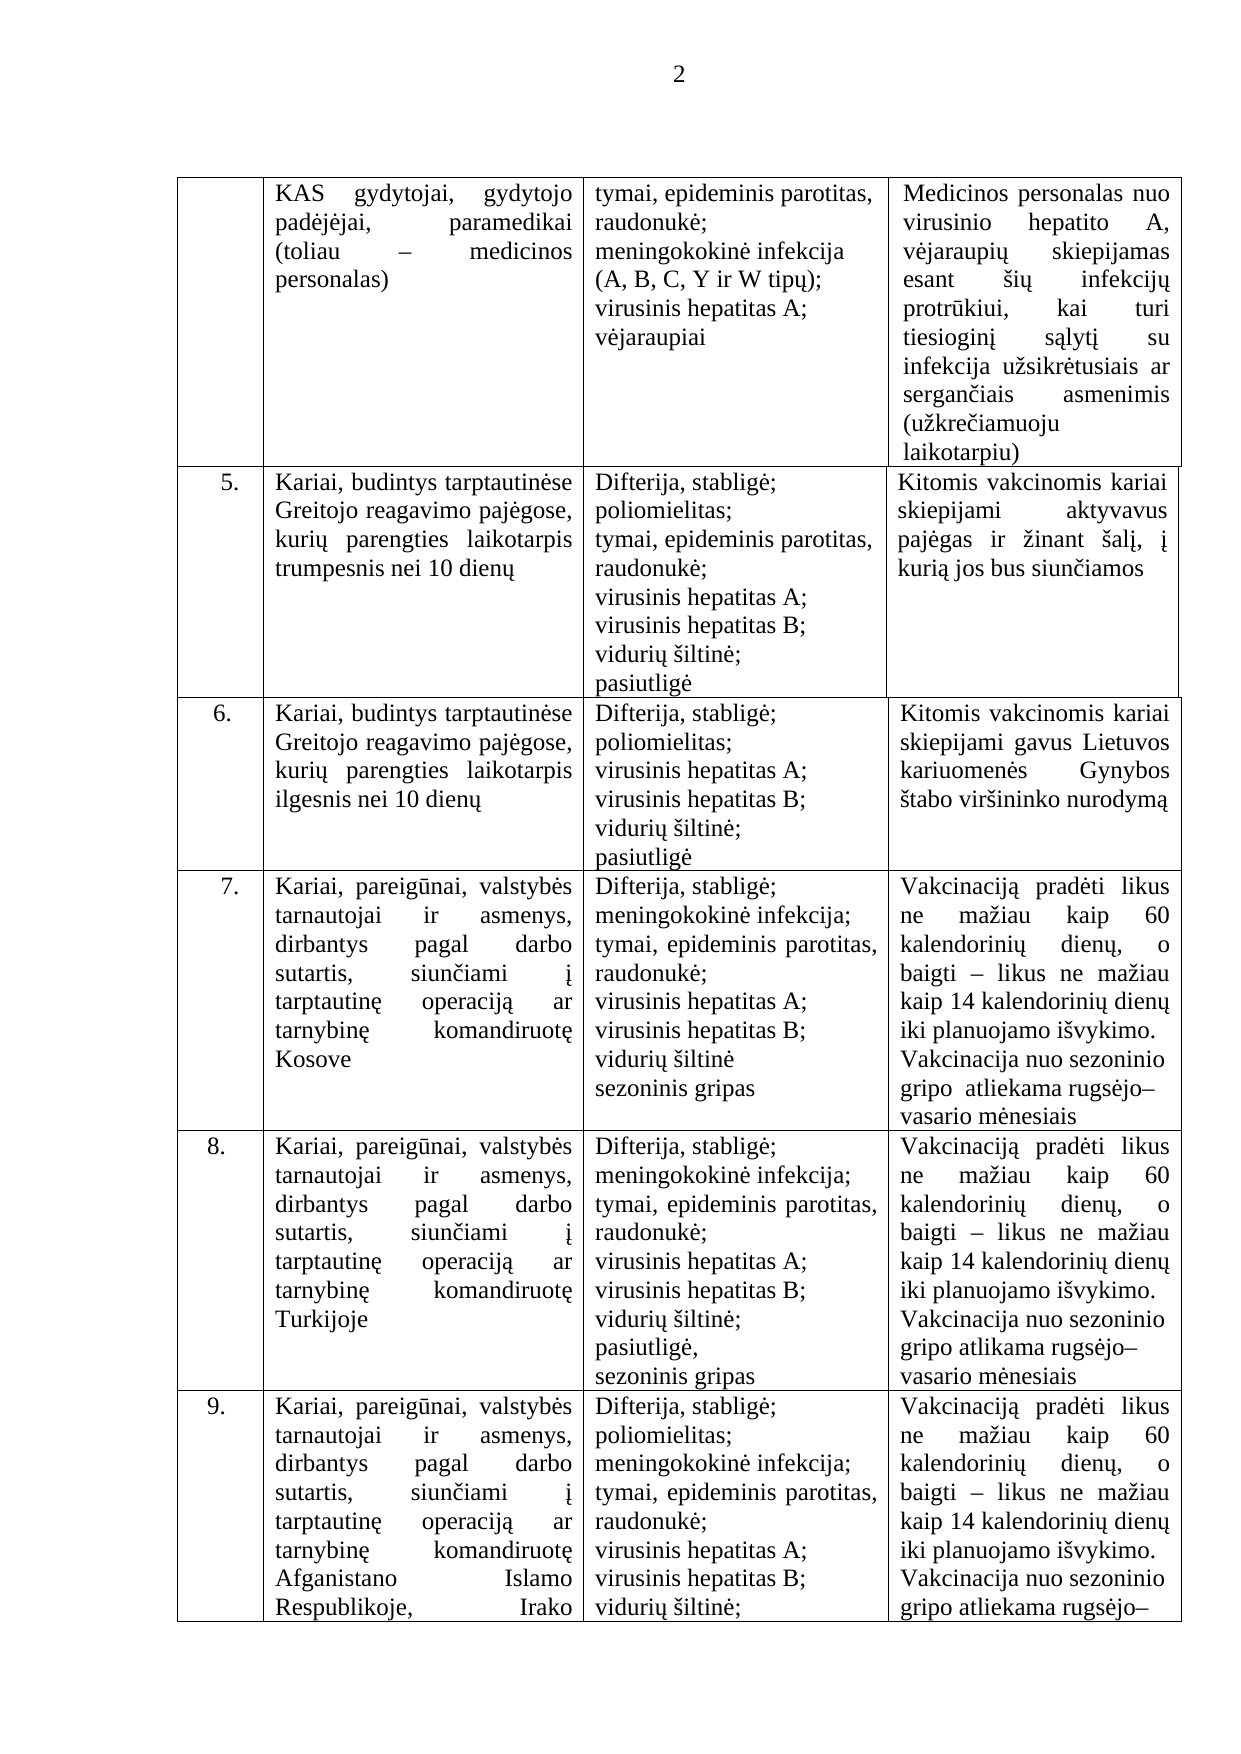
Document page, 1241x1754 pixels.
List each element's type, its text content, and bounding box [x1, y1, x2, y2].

table_cell Kariai, budintys tarptautinėse Greitojo reagavimo pajėgose, kurių parengties laikotarpis ilgesnis nei 10 dienų [264, 698, 583, 870]
table_cell Kariai, pareigūnai, valstybės tarnautojai ir asmenys, dirbantys pagal darbo sutartis, siunčiami į tarptautinę operaciją ar tarnybinę komandiruotę Kosove [264, 871, 583, 1130]
table_cell Difterija, stabligė; meningokokinė infekcija; tymai, epideminis parotitas, raudonukė; virusinis hepatitas A; virusinis hepatitas B; vidurių šiltinė; pasiutligė, sezoninis gripas [584, 1131, 888, 1390]
table_cell Vakcinaciją pradėti likus ne mažiau kaip 60 kalendorinių dienų, o baigti – likus ne mažiau kaip 14 kalendorinių dienų iki planuojamo išvykimo. Vakcinacija nuo sezoninio gripo atlikama rugsėjo–vasario mėnesiais [889, 1131, 1181, 1390]
table_cell 5. [178, 467, 263, 697]
table_cell tymai, epideminis parotitas, raudonukė; meningokokinė infekcija (A, B, C, Y ir W tipų); virusinis hepatitas A; vėjaraupiai [584, 178, 888, 466]
table_cell 9. [178, 1391, 263, 1621]
table_cell Kariai, pareigūnai, valstybės tarnautojai ir asmenys, dirbantys pagal darbo sutartis, siunčiami į tarptautinę operaciją ar tarnybinę komandiruotę Turkijoje [264, 1131, 583, 1390]
table_cell Kariai, budintys tarptautinėse Greitojo reagavimo pajėgose, kurių parengties laikotarpis trumpesnis nei 10 dienų [264, 467, 583, 697]
table_cell 8. [178, 1131, 263, 1390]
table_cell Kitomis vakcinomis kariai skiepijami aktyvavus pajėgas ir žinant šalį, į kurią jos bus siunčiamos [887, 467, 1178, 697]
table_cell 7. [178, 871, 263, 1130]
table_cell Vakcinaciją pradėti likus ne mažiau kaip 60 kalendorinių dienų, o baigti – likus ne mažiau kaip 14 kalendorinių dienų iki planuojamo išvykimo. Vakcinacija nuo sezoninio gripo atliekama rugsėjo– [889, 1391, 1181, 1621]
table_cell Vakcinaciją pradėti likus ne mažiau kaip 60 kalendorinių dienų, o baigti – likus ne mažiau kaip 14 kalendorinių dienų iki planuojamo išvykimo. Vakcinacija nuo sezoninio gripo atliekama rugsėjo–vasario mėnesiais [889, 871, 1181, 1130]
table_cell Kariai, pareigūnai, valstybės tarnautojai ir asmenys, dirbantys pagal darbo sutartis, siunčiami į tarptautinę operaciją ar tarnybinę komandiruotę Afganistano Islamo Respublikoje, Irako [264, 1391, 583, 1621]
table_cell Difterija, stabligė; poliomielitas; tymai, epideminis parotitas, raudonukė; virusinis hepatitas A; virusinis hepatitas B; vidurių šiltinė; pasiutligė [584, 467, 886, 697]
table_cell Difterija, stabligė; meningokokinė infekcija; tymai, epideminis parotitas, raudonukė; virusinis hepatitas A; virusinis hepatitas B; vidurių šiltinė sezoninis gripas [584, 871, 888, 1130]
table_cell KAS gydytojai, gydytojo padėjėjai, paramedikai (toliau – medicinos personalas) [264, 178, 583, 466]
table_cell Medicinos personalas nuo virusinio hepatito A, vėjaraupių skiepijamas esant šių infekcijų protrūkiui, kai turi tiesioginį sąlytį su infekcija užsikrėtusiais ar sergančiais asmenimis (užkrečiamuoju laikotarpiu) [889, 178, 1181, 466]
table_cell Difterija, stabligė; poliomielitas; virusinis hepatitas A; virusinis hepatitas B; vidurių šiltinė; pasiutligė [584, 698, 888, 870]
table_cell 6. [178, 698, 263, 870]
table_cell Kitomis vakcinomis kariai skiepijami gavus Lietuvos kariuomenės Gynybos štabo viršininko nurodymą [889, 698, 1181, 870]
table_cell [178, 178, 263, 466]
table_cell Difterija, stabligė; poliomielitas; meningokokinė infekcija; tymai, epideminis parotitas, raudonukė; virusinis hepatitas A; virusinis hepatitas B; vidurių šiltinė; [584, 1391, 888, 1621]
